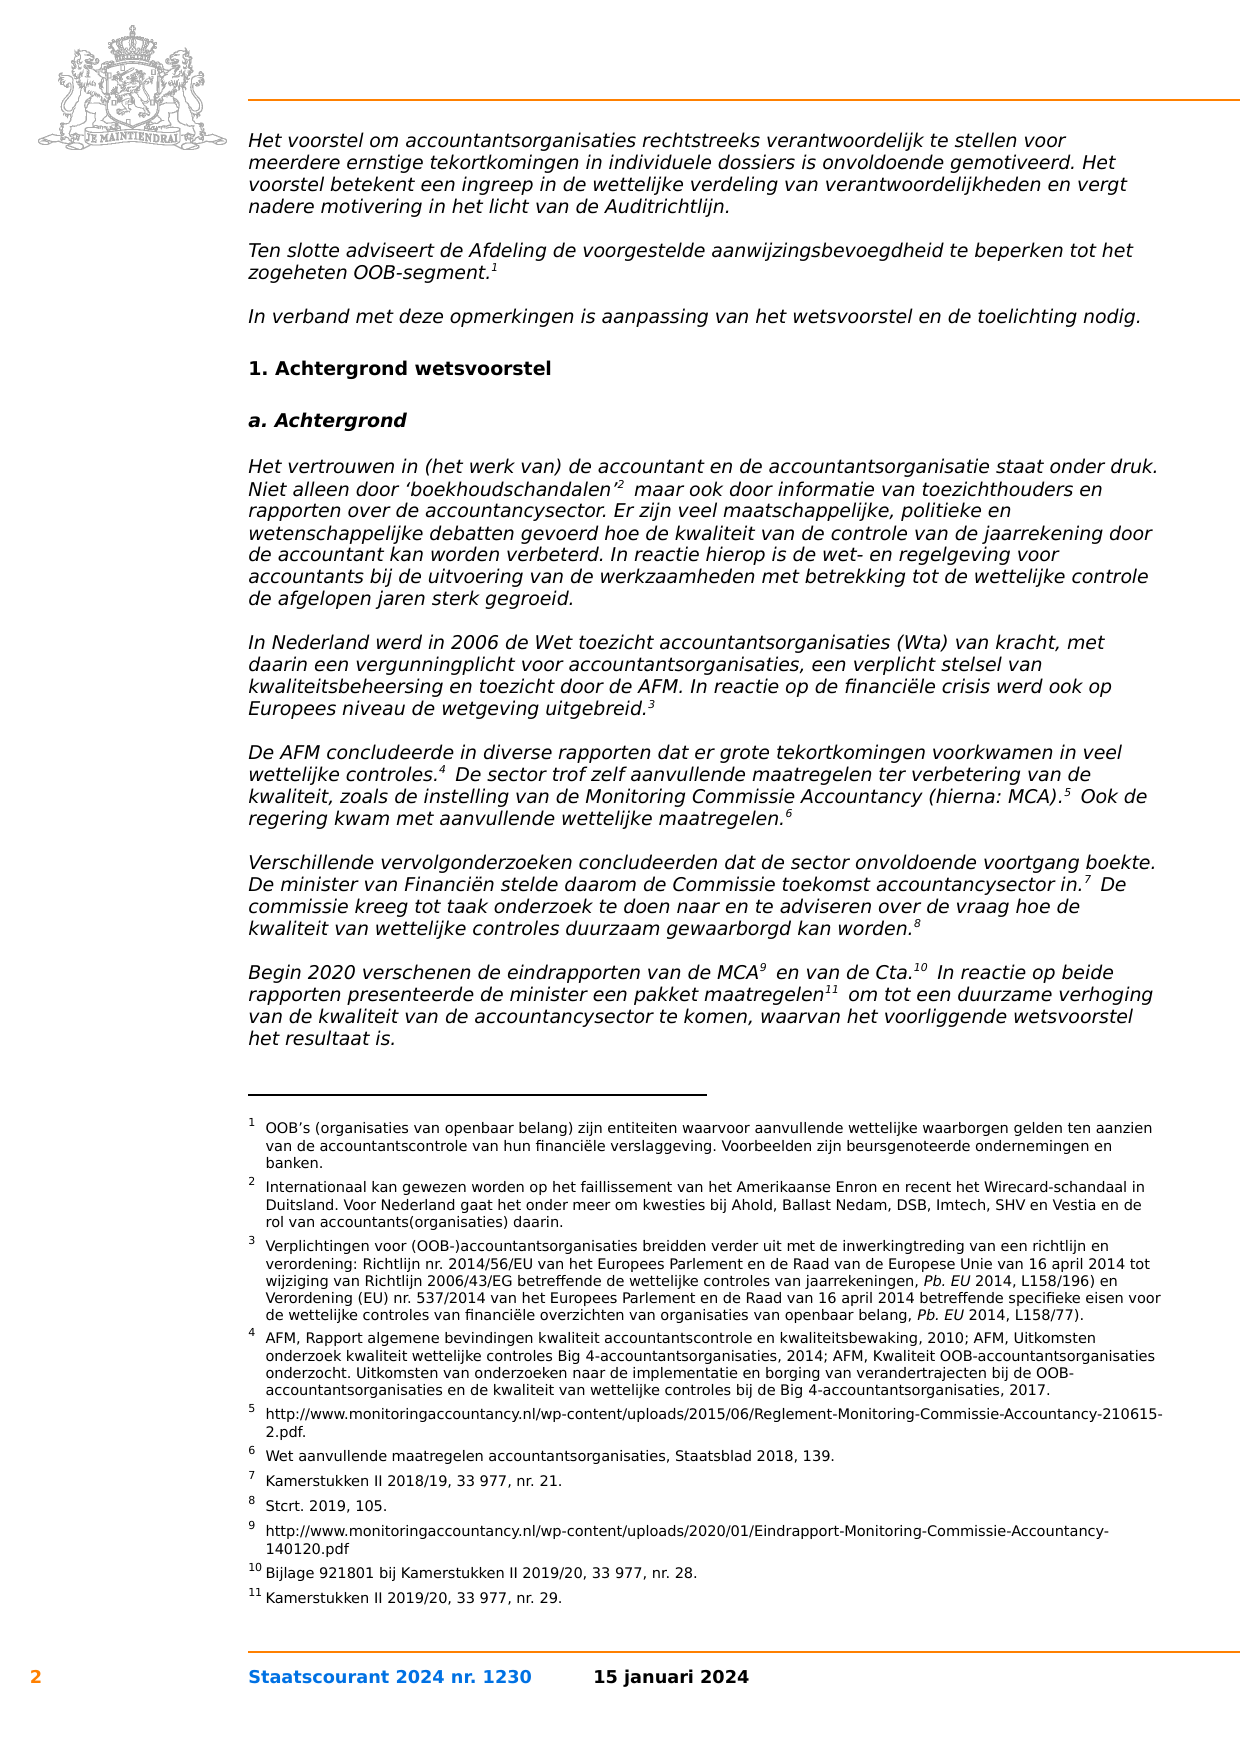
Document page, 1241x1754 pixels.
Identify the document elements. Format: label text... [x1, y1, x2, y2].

text Internationaal kan gewezen worden op het faillissement van het Amerikaanse Enron en recent het Wirecard-schandaal in Duitsland. Voor Nederland gaat het onder meer om kwesties bij Ahold, Ballast Nedam, DSB, Imtech, SHV en Vestia en de rol van accountants(organisaties) daarin. [248, 1175, 1163, 1231]
text Kamerstukken II 2019/20, 33 977, nr. 29. [248, 1586, 1163, 1608]
text Verschillende vervolgonderzoeken concludeerden dat de sector onvoldoende voortgang boekte. De minister van Financiën stelde daarom de Commissie toekomst accountancysector in. De commissie kreeg tot taak onderzoek te doen naar en te adviseren over de vraag hoe de kwaliteit van wettelijke controles duurzaam gewaarborgd kan worden. [248, 852, 1163, 940]
text OOB’s (organisaties van openbaar belang) zijn entiteiten waarvoor aanvullende wettelijke waarborgen gelden ten aanzien van de accountantscontrole van hun financiële verslaggeving. Voorbeelden zijn beursgenoteerde ondernemingen en banken. [248, 1116, 1163, 1172]
text Begin 2020 verschenen de eindrapporten van de MCA en van de Cta. In reactie op beide rapporten presenteerde de minister een pakket maatregelen om tot een duurzame verhoging van de kwaliteit van de accountancysector te komen, waarvan het voorliggende wetsvoorstel het resultaat is. [248, 962, 1163, 1049]
text In verband met deze opmerkingen is aanpassing van het wetsvoorstel en de toelichting nodig. [248, 306, 1163, 327]
subtitle a. Achtergrond [248, 409, 1163, 431]
text Ten slotte adviseert de Afdeling de voorgestelde aanwijzingsbevoegdheid te beperken tot het zogeheten OOB-segment. [248, 240, 1163, 284]
text http://www.monitoringaccountancy.nl/wp-content/uploads/2020/01/Eindrapport-Monitoring-Commissie-Accountancy-140120.pdf [248, 1519, 1163, 1558]
text Verplichtingen voor (OOB-)accountantsorganisaties breidden verder uit met de inwerkingtreding van een richtlijn en verordening: Richtlijn nr. 2014/56/EU van het Europees Parlement en de Raad van de Europese Unie van 16 april 2014 tot wijziging van Richtlijn 2006/43/EG betreffende de wettelijke controles van jaarrekeningen, Pb. EU 2014, L158/196) en Verordening (EU) nr. 537/2014 van het Europees Parlement en de Raad van 16 april 2014 betreffende specifieke eisen voor de wettelijke controles van financiële overzichten van organisaties van openbaar belang, Pb. EU 2014, L158/77). [248, 1234, 1163, 1323]
text In Nederland werd in 2006 de Wet toezicht accountantsorganisaties (Wta) van kracht, met daarin een vergunningplicht voor accountantsorganisaties, een verplicht stelsel van kwaliteitsbeheersing en toezicht door de AFM. In reactie op de financiële crisis werd ook op Europees niveau de wetgeving uitgebreid. [248, 632, 1163, 720]
text http://www.monitoringaccountancy.nl/wp-content/uploads/2015/06/Reglement-Monitoring-Commissie-Accountancy-210615-2.pdf. [248, 1402, 1163, 1441]
text De AFM concludeerde in diverse rapporten dat er grote tekortkomingen voorkwamen in veel wettelijke controles. De sector trof zelf aanvullende maatregelen ter verbetering van de kwaliteit, zoals de instelling van de Monitoring Commissie Accountancy (hierna: MCA). Ook de regering kwam met aanvullende wettelijke maatregelen. [248, 742, 1163, 830]
text Het vertrouwen in (het werk van) de accountant en de accountantsorganisatie staat onder druk. Niet alleen door ‘boekhoudschandalen’ maar ook door informatie van toezichthouders en rapporten over de accountancysector. Er zijn veel maatschappelijke, politieke en wetenschappelijke debatten gevoerd hoe de kwaliteit van de controle van de jaarrekening door de accountant kan worden verbeterd. In reactie hierop is de wet- en regelgeving voor accountants bij de uitvoering van de werkzaamheden met betrekking tot de wettelijke controle de afgelopen jaren sterk gegroeid. [248, 456, 1163, 610]
text Stcrt. 2019, 105. [248, 1494, 1163, 1516]
text Wet aanvullende maatregelen accountantsorganisaties, Staatsblad 2018, 139. [248, 1444, 1163, 1466]
text Het voorstel om accountantsorganisaties rechtstreeks verantwoordelijk te stellen voor meerdere ernstige tekortkomingen in individuele dossiers is onvoldoende gemotiveerd. Het voorstel betekent een ingreep in de wettelijke verdeling van verantwoordelijkheden en vergt nadere motivering in het licht van de Auditrichtlijn. [248, 130, 1163, 218]
text Kamerstukken II 2018/19, 33 977, nr. 21. [248, 1469, 1163, 1491]
text AFM, Rapport algemene bevindingen kwaliteit accountantscontrole en kwaliteitsbewaking, 2010; AFM, Uitkomsten onderzoek kwaliteit wettelijke controles Big 4-accountantsorganisaties, 2014; AFM, Kwaliteit OOB-accountantsorganisaties onderzocht. Uitkomsten van onderzoeken naar de implementatie en borging van verandertrajecten bij de OOB-accountantsorganisaties en de kwaliteit van wettelijke controles bij de Big 4-accountantsorganisaties, 2017. [248, 1326, 1163, 1399]
subtitle 1. Achtergrond wetsvoorstel [248, 357, 1163, 379]
picture [38, 25, 227, 150]
text Bijlage 921801 bij Kamerstukken II 2019/20, 33 977, nr. 28. [248, 1561, 1163, 1583]
